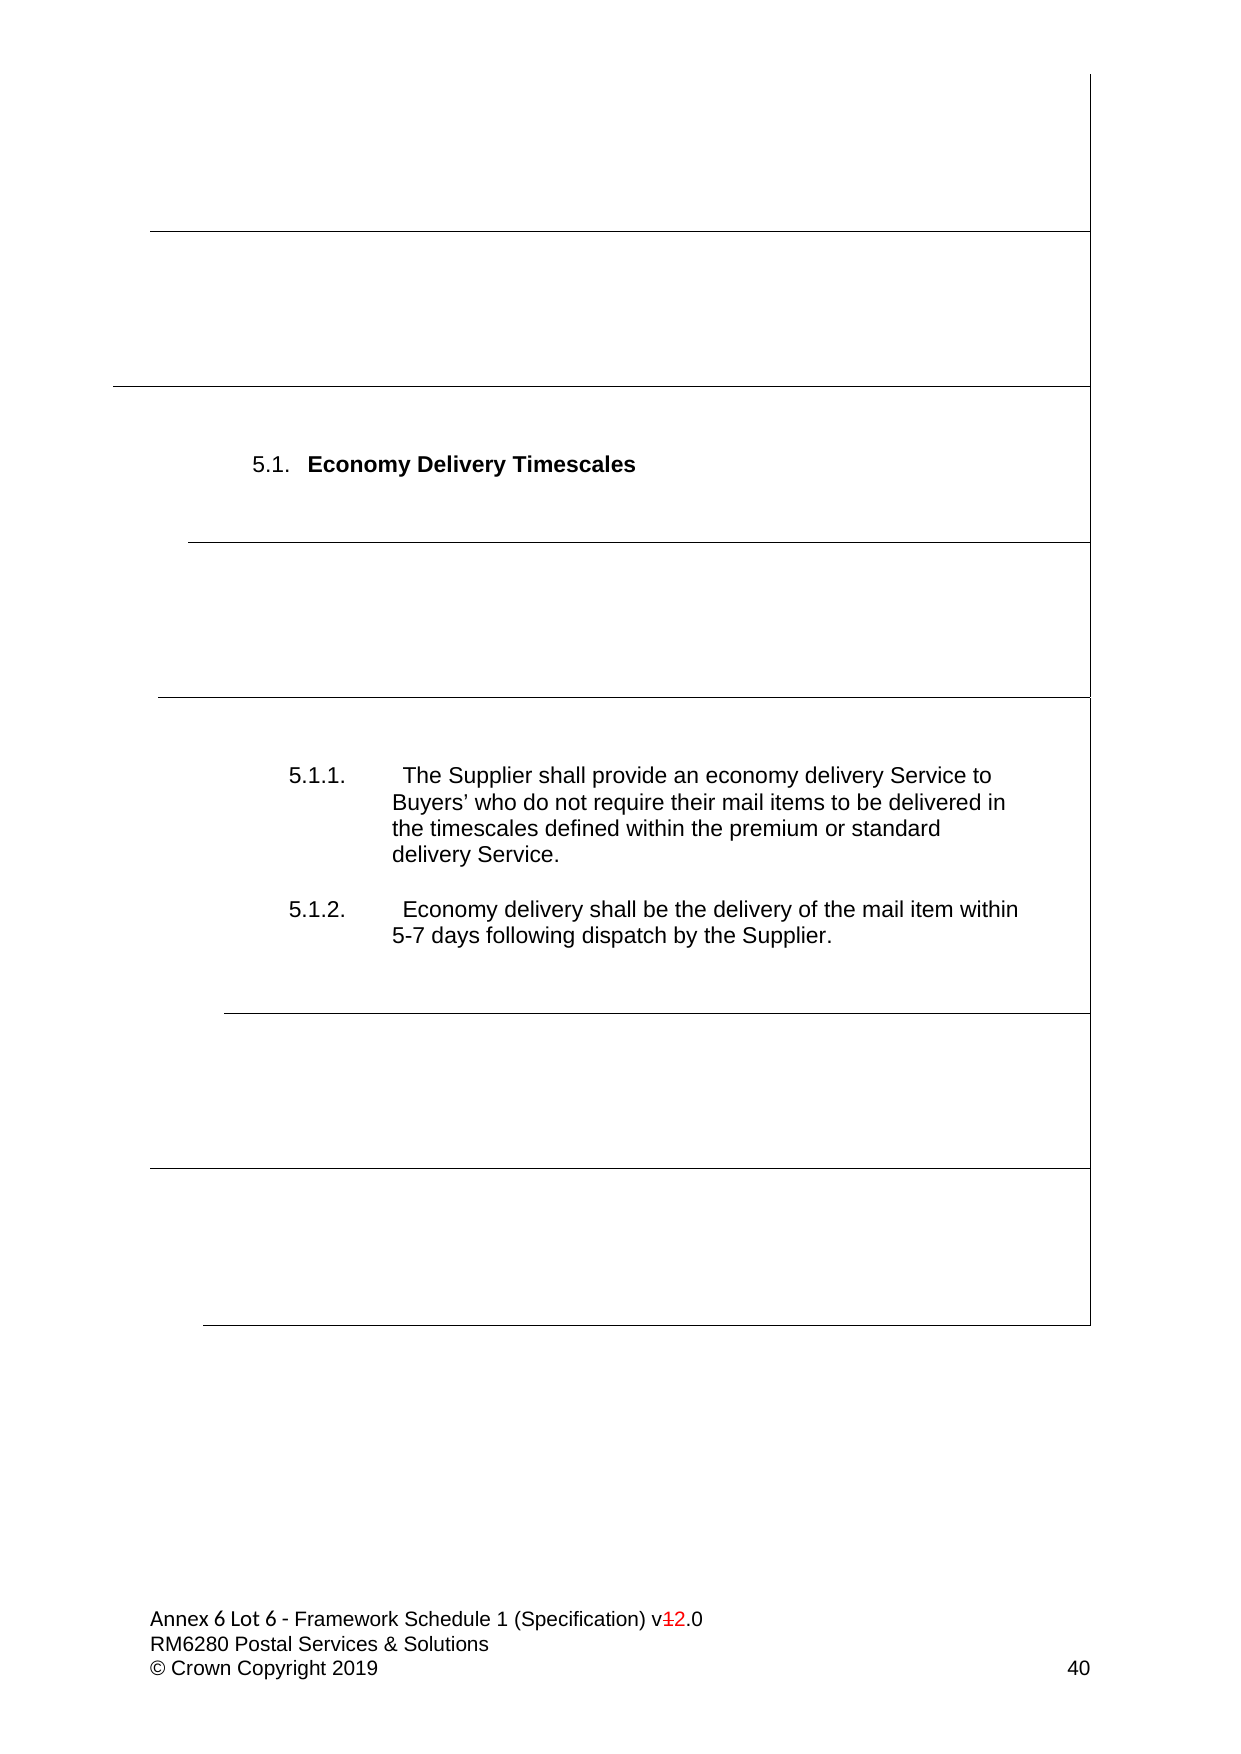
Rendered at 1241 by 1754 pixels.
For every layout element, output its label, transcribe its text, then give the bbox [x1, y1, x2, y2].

list Economy Delivery Timescales [187, 386, 1090, 542]
list The Supplier shall provide an economy delivery Service to Buyers’ who do not require their mail items to be delivered in the timescales defined within the premium or standard delivery Service. [224, 697, 1090, 867]
list Economy delivery shall be the delivery of the mail item within 5-7 days following dispatch by the Supplier. [224, 896, 1090, 1013]
